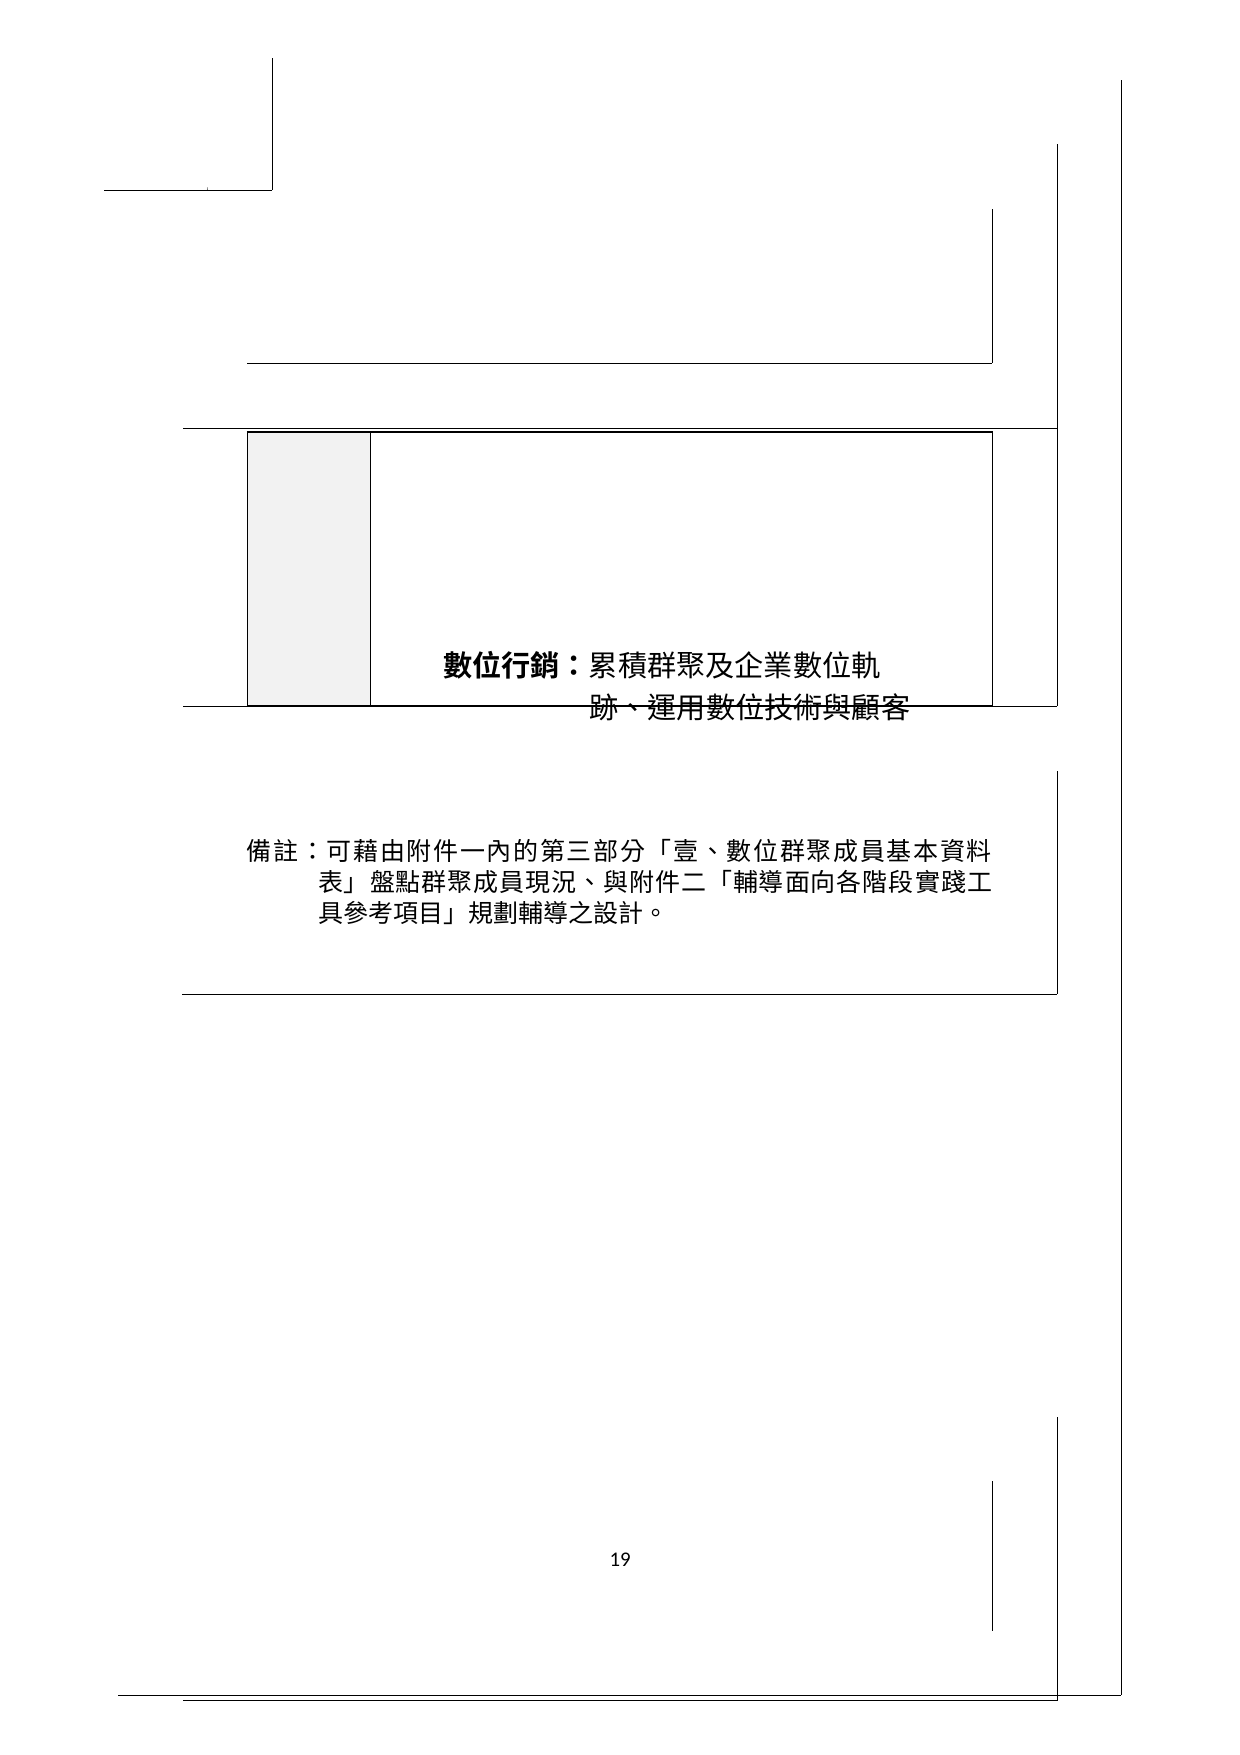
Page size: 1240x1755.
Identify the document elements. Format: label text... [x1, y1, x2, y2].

text 備註：可藉由附件一內的第三部分「壹、數位群聚成員基本資料表」盤點群聚成員現況、與附件二「輔導面向各階段實踐工具參考項目」規劃輔導之設計。 [182, 771, 1057, 994]
table_cell 社群媒宣：廣泛運用社媒技術、擴大社群媒體行銷效果 線上電商：提升線上與電商交易量、推動實體結合數位通路 經管技術：提升經營管理數位能量、學習營運資訊與分析數據 數位行銷：累積群聚及企業數位軌跡、運用數位技術與顧客溝通 [371, 433, 992, 705]
table_cell [248, 433, 370, 705]
